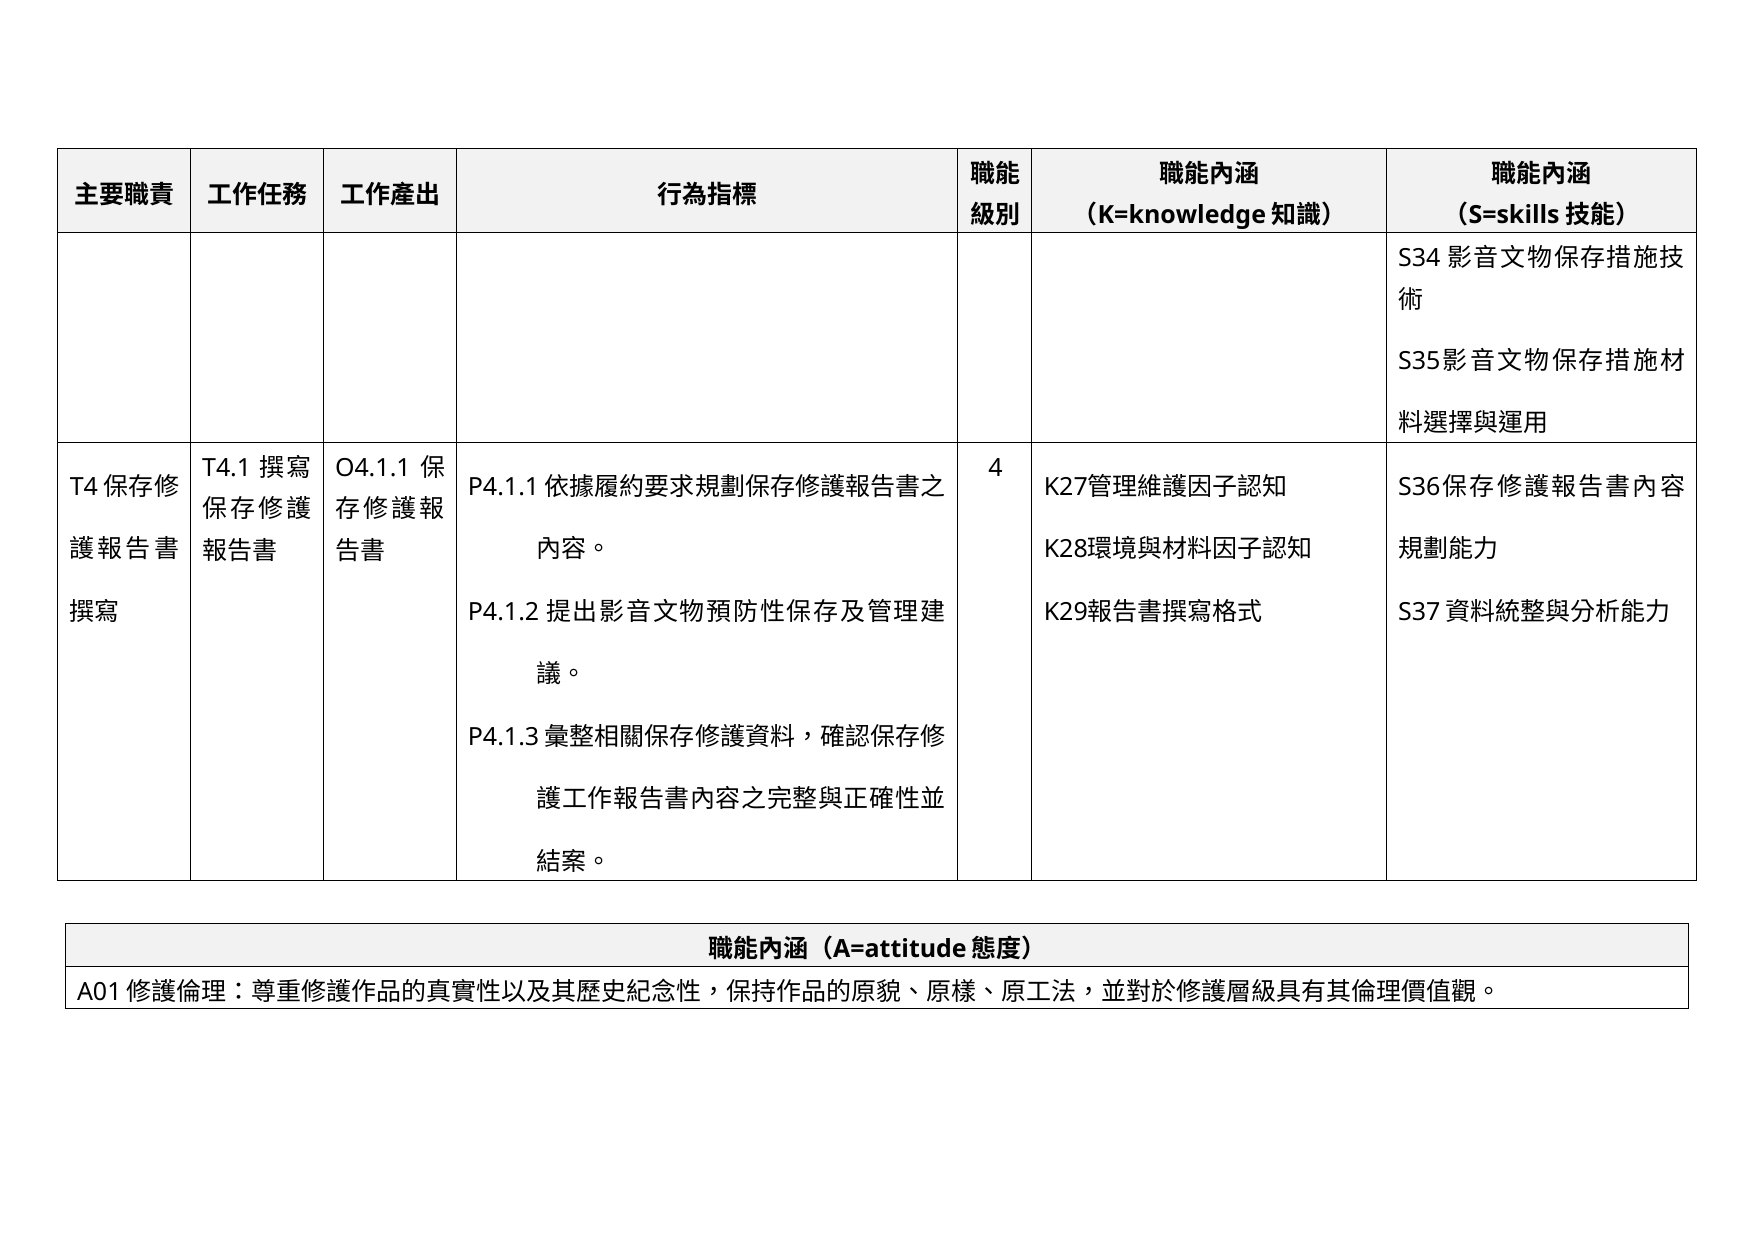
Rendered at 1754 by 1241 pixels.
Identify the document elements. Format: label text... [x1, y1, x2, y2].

table_header 職能級別 [958, 149, 1031, 232]
table_header 職能內涵 （S=skills技能） [1387, 149, 1696, 232]
table_cell [958, 233, 1031, 442]
table_header 工作產出 [324, 149, 456, 232]
table_cell O4.1.1保存修護報告書 [324, 443, 456, 880]
table_cell S34影音文物保存措施技術 S35影音文物保存措施材料選擇與運用 [1387, 233, 1696, 442]
table_cell [324, 233, 456, 442]
table_cell 4 [958, 443, 1031, 880]
table_cell S36保存修護報告書內容規劃能力 S37資料統整與分析能力 [1387, 443, 1696, 880]
table_header 工作任務 [191, 149, 323, 232]
table_cell K27管理維護因子認知 K28環境與材料因子認知 K29報告書撰寫格式 [1032, 443, 1386, 880]
table_cell [191, 233, 323, 442]
table_cell A01修護倫理：尊重修護作品的真實性以及其歷史紀念性，保持作品的原貌、原樣、原工法，並對於修護層級具有其倫理價值觀。 [66, 967, 1688, 1008]
table_cell [457, 233, 957, 442]
table_cell [1032, 233, 1386, 442]
table_header 職能內涵 （K=knowledge知識） [1032, 149, 1386, 232]
table_header 行為指標 [457, 149, 957, 232]
table_cell P4.1.1依據履約要求規劃保存修護報告書之內容。 P4.1.2提出影音文物預防性保存及管理建議。 P4.1.3彙整相關保存修護資料，確認保存修護工作報告書內容之完整與正確性並結案。 [457, 443, 957, 880]
table_header 職能內涵（A=attitude態度） [66, 924, 1688, 966]
table_header 主要職責 [58, 149, 190, 232]
table_cell [58, 233, 190, 442]
table_cell T4保存修護報告書撰寫 [58, 443, 190, 880]
table_cell T4.1撰寫保存修護報告書 [191, 443, 323, 880]
